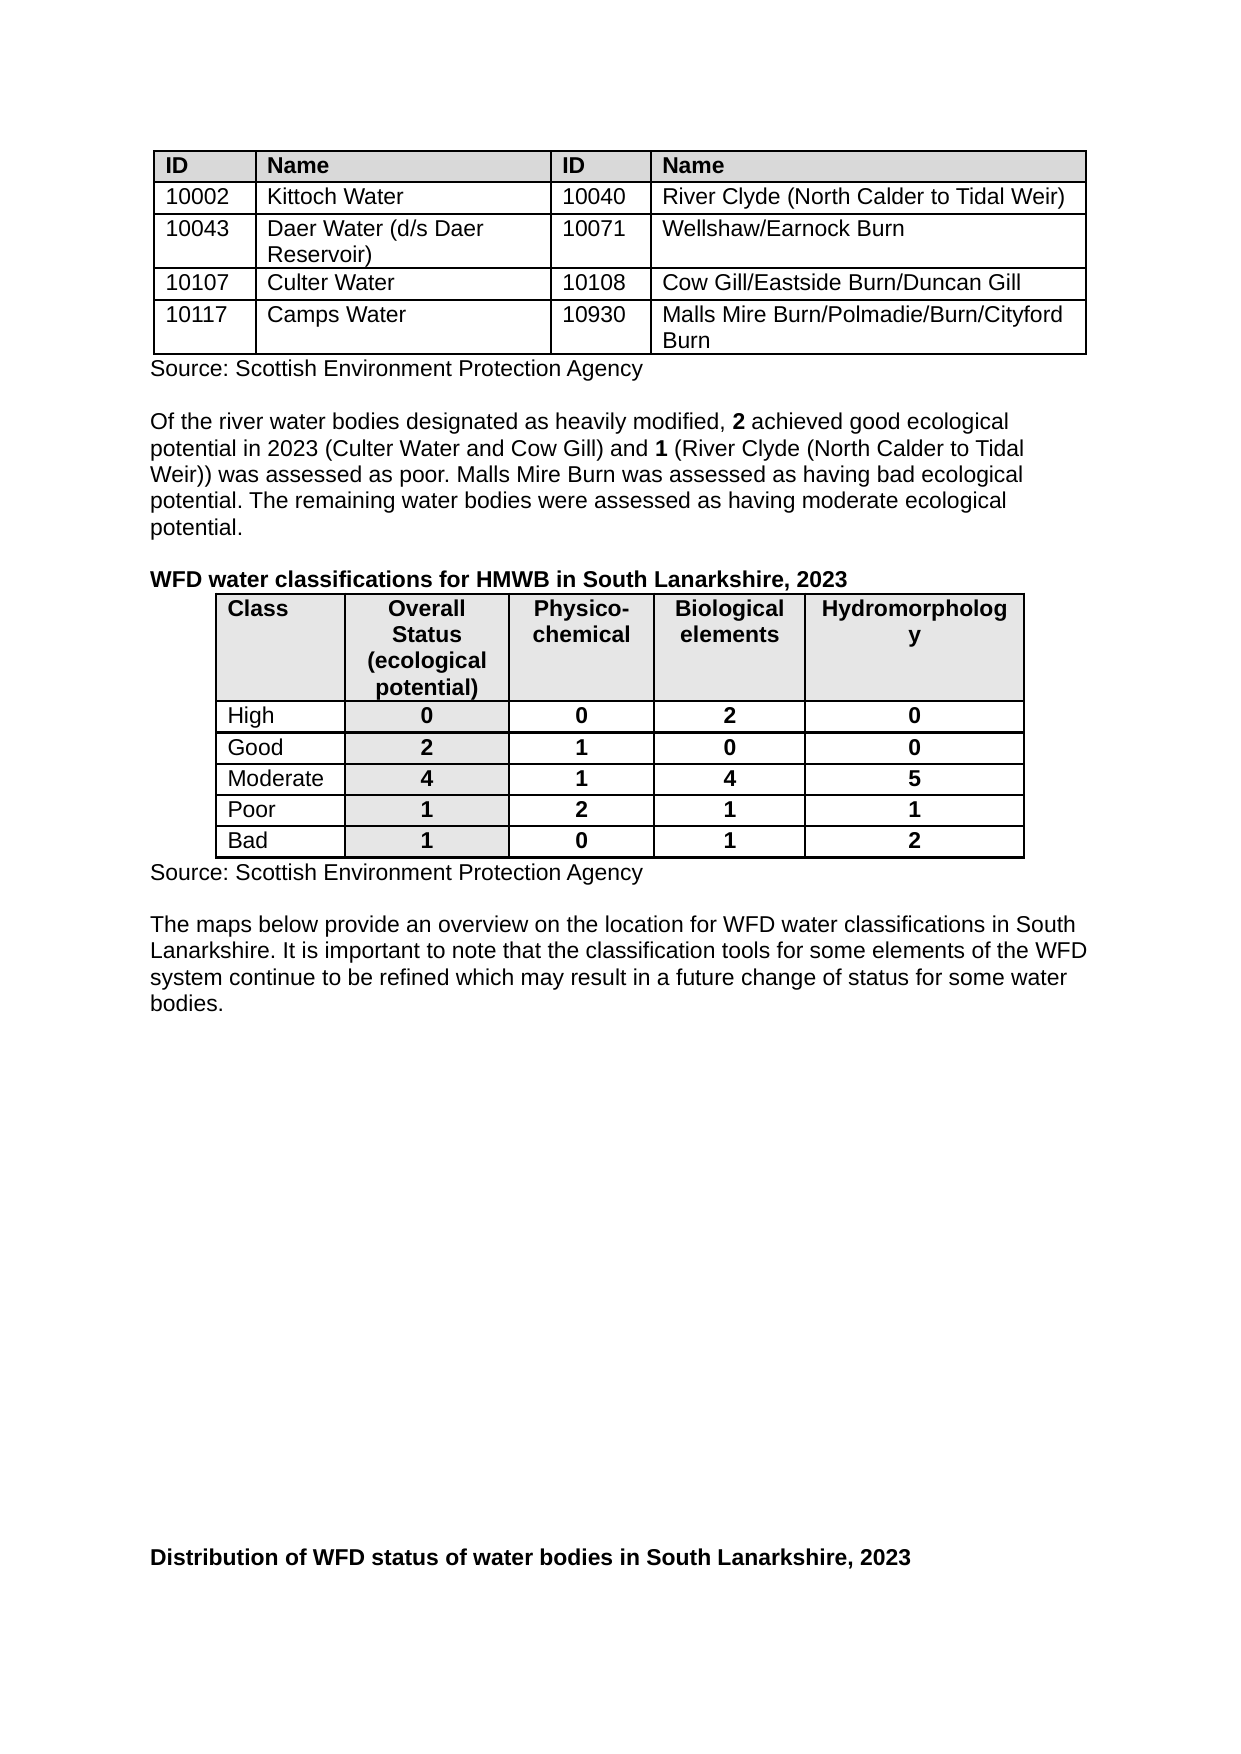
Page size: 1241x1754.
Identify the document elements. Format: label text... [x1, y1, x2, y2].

table_header ID [155, 152, 255, 181]
table_cell 5 [806, 765, 1023, 794]
table_cell 10930 [552, 301, 650, 353]
table_cell 10117 [155, 301, 255, 353]
table_header Name [652, 152, 1085, 181]
table_cell 1 [806, 796, 1023, 825]
table_cell Kittoch Water [257, 183, 550, 212]
table_cell 10043 [155, 215, 255, 267]
table_cell 10108 [552, 269, 650, 298]
table_cell 4 [655, 765, 804, 794]
table_cell Malls Mire Burn/Polmadie/Burn/Cityford Burn [652, 301, 1085, 353]
table_cell Culter Water [257, 269, 550, 298]
text Source: Scottish Environment Protection Agency [150, 355, 1090, 382]
table_header Physico-chemical [510, 595, 653, 700]
table_cell 1 [510, 765, 653, 794]
table_header Name [257, 152, 550, 181]
table_cell 0 [346, 702, 508, 731]
table_cell 2 [510, 796, 653, 825]
table_header Biological elements [655, 595, 804, 700]
table_cell High [217, 702, 344, 731]
text Distribution of WFD status of water bodies in South Lanarkshire, 2023 [150, 1517, 1090, 1570]
table_cell Wellshaw/Earnock Burn [652, 215, 1085, 267]
text Of the river water bodies designated as heavily modified, 2 achieved good ecological potential in 2023 (Culter Water and Cow Gill) and 1 (River Clyde (North Calder to Tidal Weir)) was assessed as poor. Malls Mire Burn was assessed as having bad ecological potential. The remaining water bodies were assessed as having moderate ecological potential. [150, 408, 1090, 540]
table_cell 1 [510, 734, 653, 763]
table_cell Poor [217, 796, 344, 825]
table_cell Camps Water [257, 301, 550, 353]
table_cell 2 [346, 734, 508, 763]
table_cell 10002 [155, 183, 255, 212]
table_cell 0 [510, 702, 653, 731]
table_cell 0 [806, 734, 1023, 763]
table_cell 4 [346, 765, 508, 794]
table_cell Moderate [217, 765, 344, 794]
text The maps below provide an overview on the location for WFD water classifications in South Lanarkshire. It is important to note that the classification tools for some elements of the WFD system continue to be refined which may result in a future change of status for some water bodies. [150, 911, 1090, 1043]
table_header ID [552, 152, 650, 181]
table_cell 10040 [552, 183, 650, 212]
table_cell Daer Water (d/s Daer Reservoir) [257, 215, 550, 267]
text Source: Scottish Environment Protection Agency [150, 858, 1090, 885]
table_cell 1 [346, 827, 508, 856]
table_cell Cow Gill/Eastside Burn/Duncan Gill [652, 269, 1085, 298]
table_header Class [217, 595, 344, 700]
table_cell 0 [655, 734, 804, 763]
text WFD water classifications for HMWB in South Lanarkshire, 2023 [150, 566, 1090, 593]
table_cell Good [217, 734, 344, 763]
table_cell 10107 [155, 269, 255, 298]
table_header Hydromorphology [806, 595, 1023, 700]
table_cell River Clyde (North Calder to Tidal Weir) [652, 183, 1085, 212]
table_cell 2 [806, 827, 1023, 856]
table_cell 0 [806, 702, 1023, 731]
table_cell 1 [346, 796, 508, 825]
table_cell 0 [510, 827, 653, 856]
table_header Overall Status (ecological potential) [346, 595, 508, 700]
table_cell 2 [655, 702, 804, 731]
table_cell 1 [655, 827, 804, 856]
table_cell Bad [217, 827, 344, 856]
table_cell 1 [655, 796, 804, 825]
table_cell 10071 [552, 215, 650, 267]
